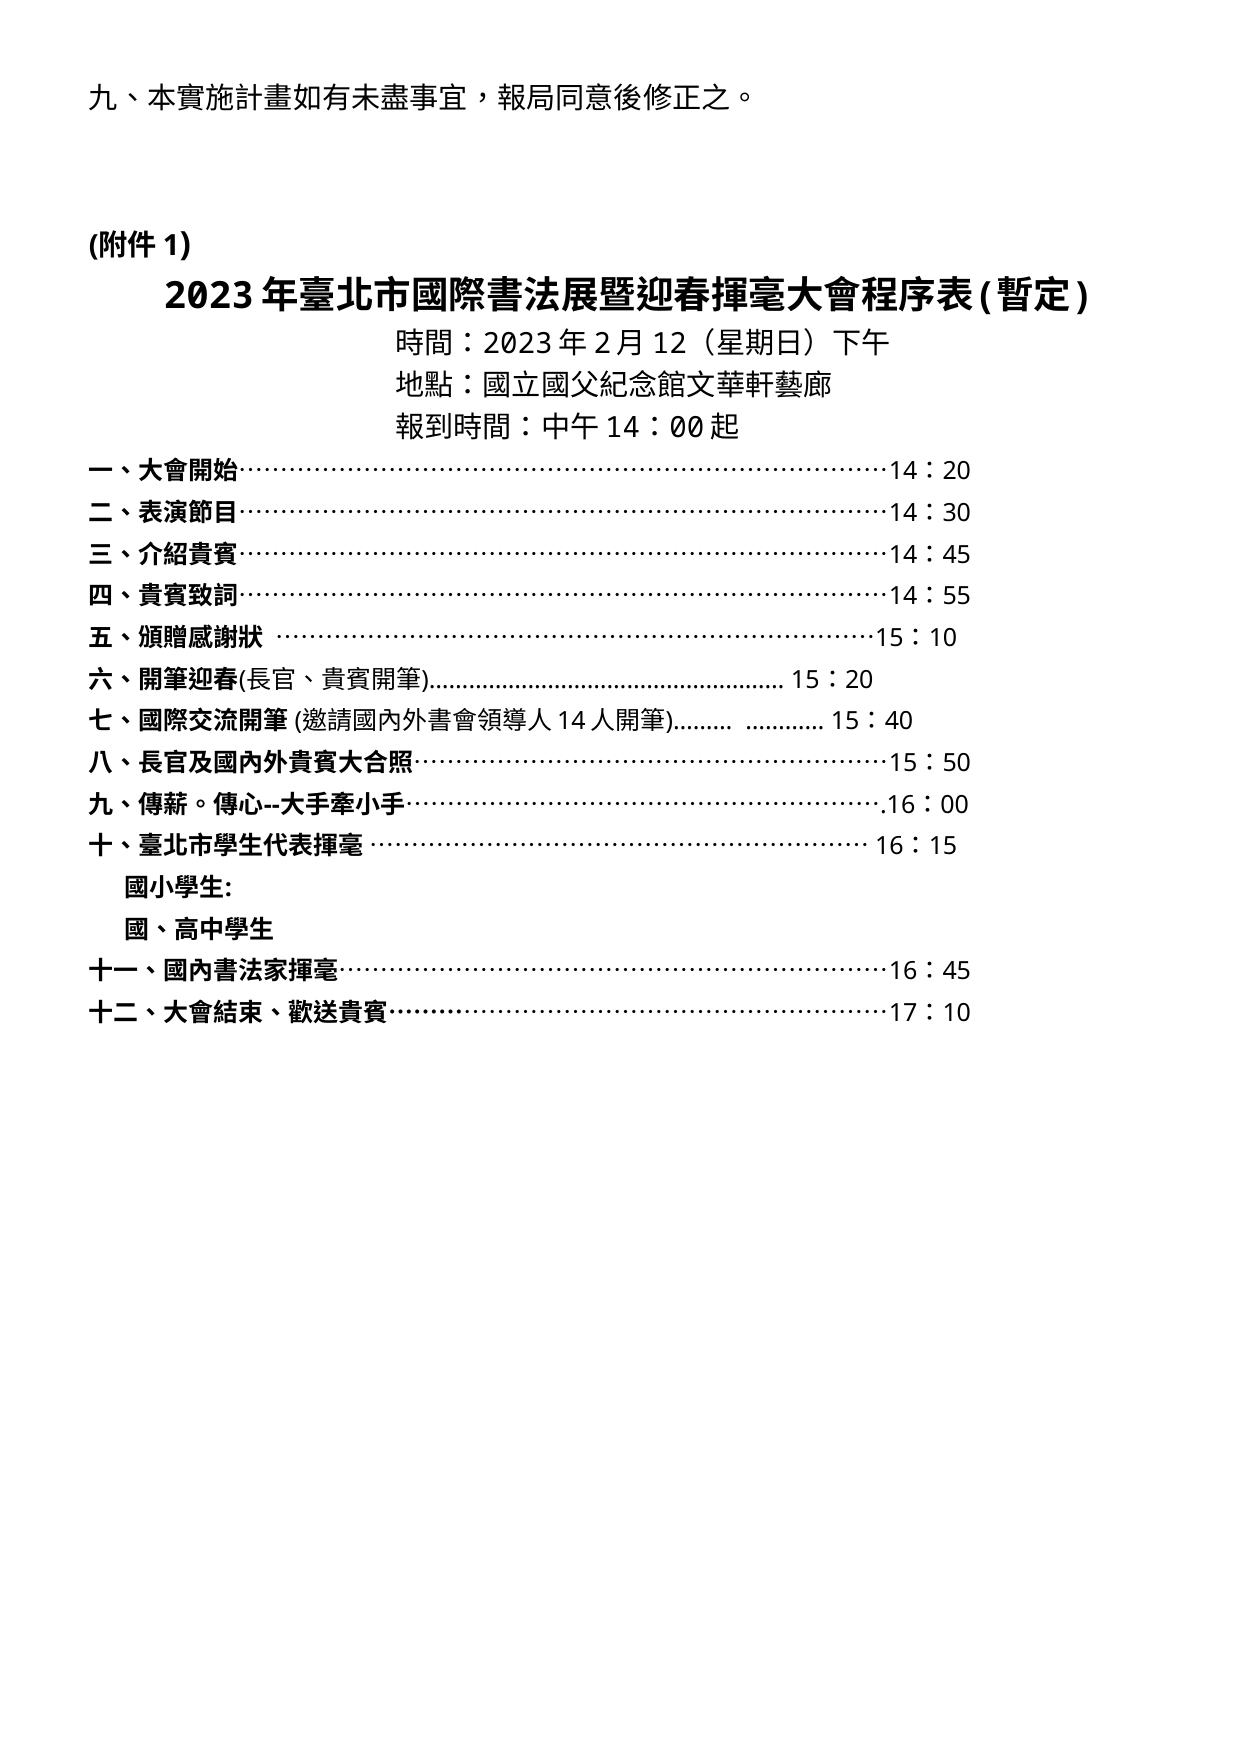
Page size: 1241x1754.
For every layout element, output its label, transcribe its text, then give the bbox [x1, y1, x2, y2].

text 四、貴賓致詞……………………………………………………………………14：55 [89, 571, 1167, 613]
text 國小學生: [89, 863, 1167, 905]
text 地點：國立國父紀念館文華軒藝廊 [89, 362, 1167, 404]
text 國、高中學生 [89, 905, 1167, 946]
text 十一、國內書法家揮毫…………………………………………………………16：45 [89, 946, 1167, 988]
text (附件1) [89, 219, 1167, 265]
text 九、本實施計畫如有未盡事宜，報局同意後修正之。 [89, 75, 1167, 117]
text 三、介紹貴賓……………………………………………………………………14：45 [89, 530, 1167, 571]
text 六、開筆迎春(長官、貴賓開筆)……………………………………………… 15：20 [89, 655, 1167, 696]
text 十二、大會結束、歡送貴賓……………………………………………………17：10 [89, 988, 1167, 1030]
text 七、國際交流開筆 (邀請國內外書會領導人14人開筆)……… ………… 15：40 [89, 696, 1167, 738]
text 二、表演節目……………………………………………………………………14：30 [89, 488, 1167, 530]
text 報到時間：中午14：00起 [89, 404, 1167, 446]
text 九、傳薪。傳心--大手牽小手………………………………………………….16：00 [89, 780, 1167, 821]
text 2023年臺北市國際書法展暨迎春揮毫大會程序表(暫定) [89, 265, 1167, 319]
text 五、頒贈感謝狀 ………………………………………………………………15：10 [89, 613, 1167, 655]
text 八、長官及國內外貴賓大合照…………………………………………………15：50 [89, 738, 1167, 780]
text 時間：2023年2月12（星期日）下午 [89, 319, 1167, 362]
text 十、臺北市學生代表揮毫 …………………………………………………… 16：15 [89, 821, 1167, 863]
text 一、大會開始……………………………………………………………………14：20 [89, 446, 1167, 488]
